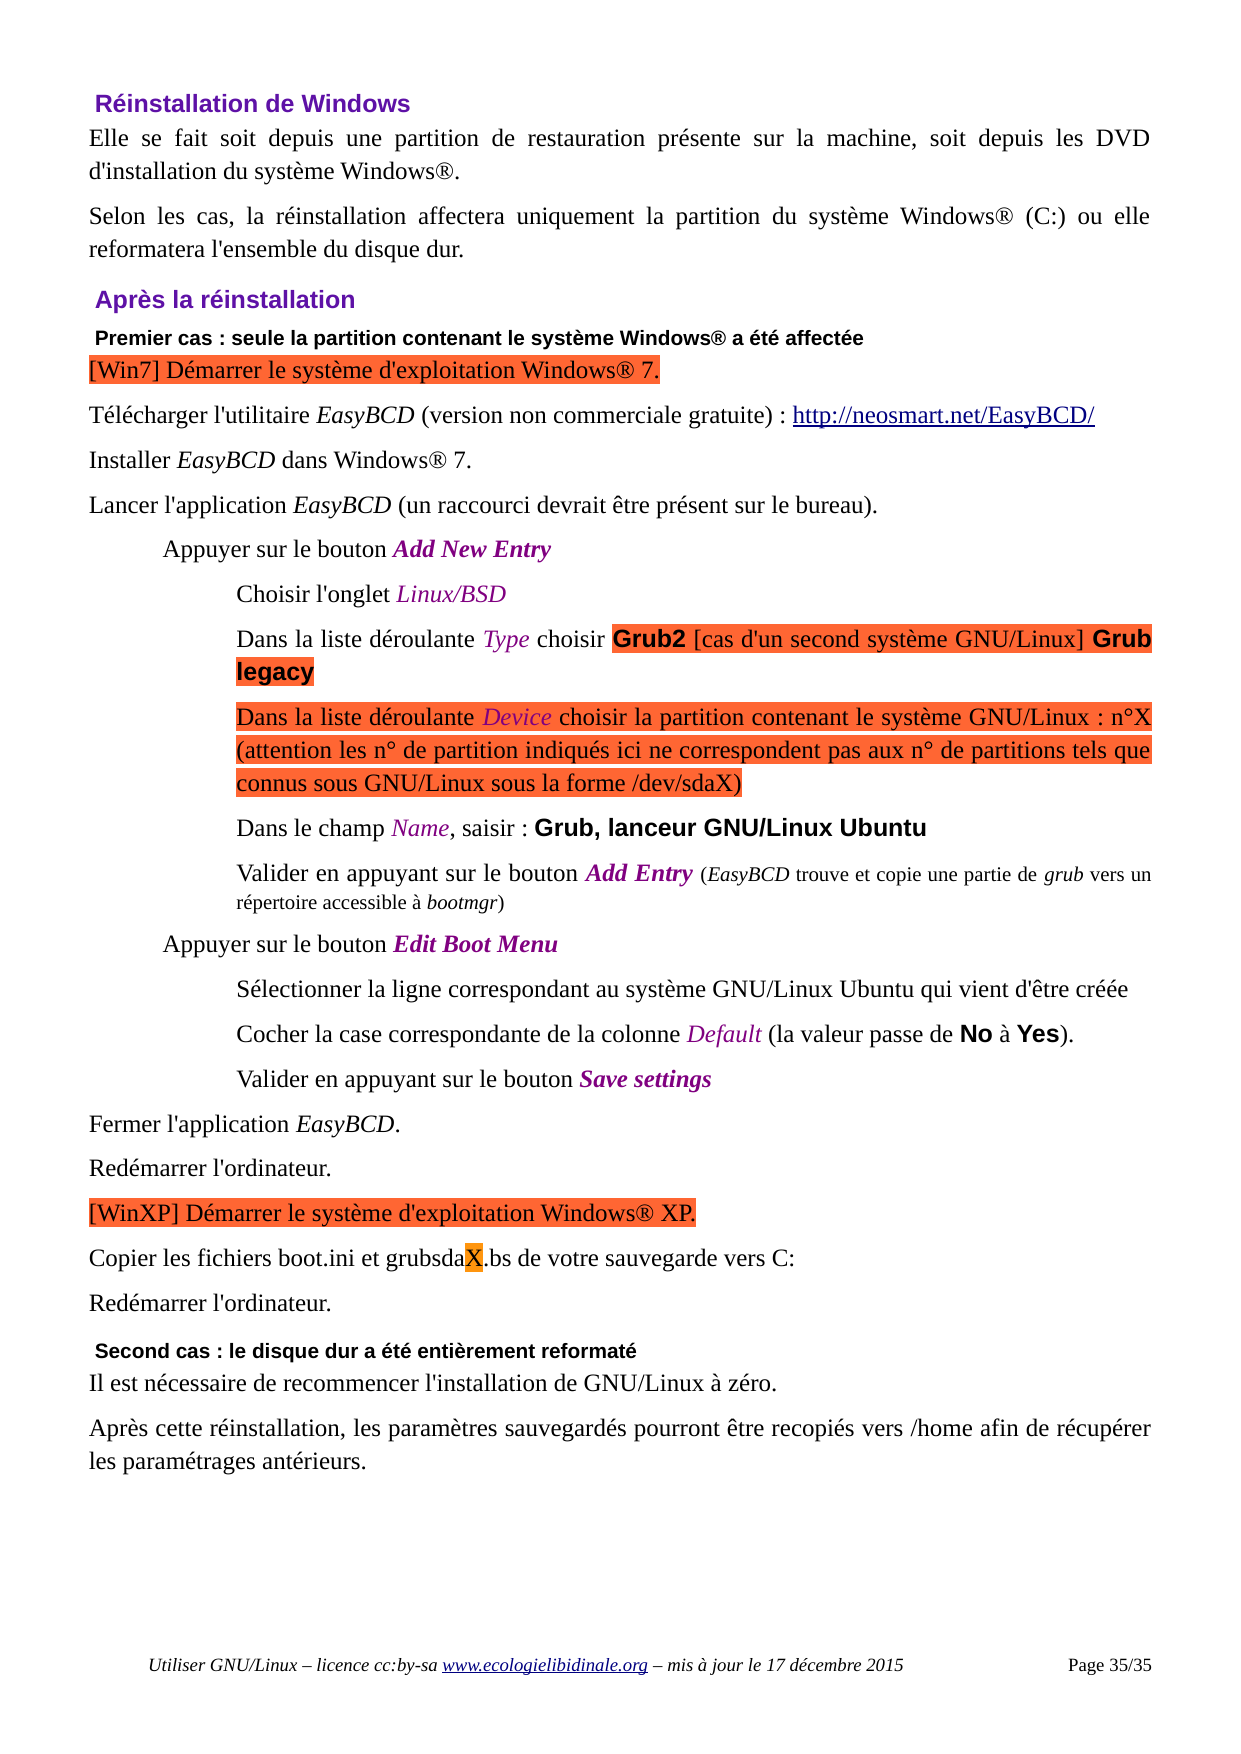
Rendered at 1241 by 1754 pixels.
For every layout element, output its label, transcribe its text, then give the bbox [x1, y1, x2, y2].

text Appuyer sur le bouton Add New Entry [162, 534, 1152, 563]
text Dans la liste déroulante Device choisir la partition contenant le système GNU/Linux : n°X (attention les n° de partition indiqués ici ne correspondent pas aux n° de partitions tels que connus sous GNU/Linux sous la forme /dev/sdaX) [236, 702, 1152, 797]
text Télécharger l'utilitaire EasyBCD (version non commerciale gratuite) : http://neosmart.net/EasyBCD/ [88, 400, 1152, 429]
text Dans la liste déroulante Type choisir Grub2 [cas d'un second système GNU/Linux] Grub legacy [236, 624, 1152, 686]
text Copier les fichiers boot.ini et grubsdaX.bs de votre sauvegarde vers C: [88, 1243, 1152, 1272]
subtitle Second cas : le disque dur a été entièrement reformaté [94, 1338, 1152, 1362]
subtitle Premier cas : seule la partition contenant le système Windows® a été affectée [94, 325, 1152, 349]
text [WinXP] Démarrer le système d'exploitation Windows® XP. [88, 1198, 1152, 1227]
text Elle se fait soit depuis une partition de restauration présente sur la machine, soit depuis les DVD d'installation du système Windows®. [88, 123, 1152, 185]
text Redémarrer l'ordinateur. [88, 1153, 1152, 1182]
text Appuyer sur le bouton Edit Boot Menu [162, 929, 1152, 958]
text Il est nécessaire de recommencer l'installation de GNU/Linux à zéro. [88, 1368, 1152, 1397]
text Valider en appuyant sur le bouton Save settings [236, 1064, 1152, 1093]
text Selon les cas, la réinstallation affectera uniquement la partition du système Windows® (C:) ou elle reformatera l'ensemble du disque dur. [88, 201, 1152, 263]
text Lancer l'application EasyBCD (un raccourci devrait être présent sur le bureau). [88, 490, 1152, 518]
subtitle Après la réinstallation [94, 285, 1152, 313]
text Sélectionner la ligne correspondant au système GNU/Linux Ubuntu qui vient d'être créée [236, 974, 1152, 1003]
text [Win7] Démarrer le système d'exploitation Windows® 7. [88, 355, 1152, 384]
text Valider en appuyant sur le bouton Add Entry (EasyBCD trouve et copie une partie de grub vers un répertoire accessible à bootmgr) [236, 858, 1152, 914]
text Fermer l'application EasyBCD. [88, 1109, 1152, 1137]
text Dans le champ Name, saisir : Grub, lanceur GNU/Linux Ubuntu [236, 813, 1152, 842]
text Après cette réinstallation, les paramètres sauvegardés pourront être recopiés vers /home afin de récupérer les paramétrages antérieurs. [88, 1413, 1152, 1475]
text Installer EasyBCD dans Windows® 7. [88, 445, 1152, 474]
subtitle Réinstallation de Windows [94, 88, 1152, 117]
text Choisir l'onglet Linux/BSD [236, 579, 1152, 608]
text Redémarrer l'ordinateur. [88, 1288, 1152, 1317]
text Cocher la case correspondante de la colonne Default (la valeur passe de No à Yes). [236, 1019, 1152, 1048]
